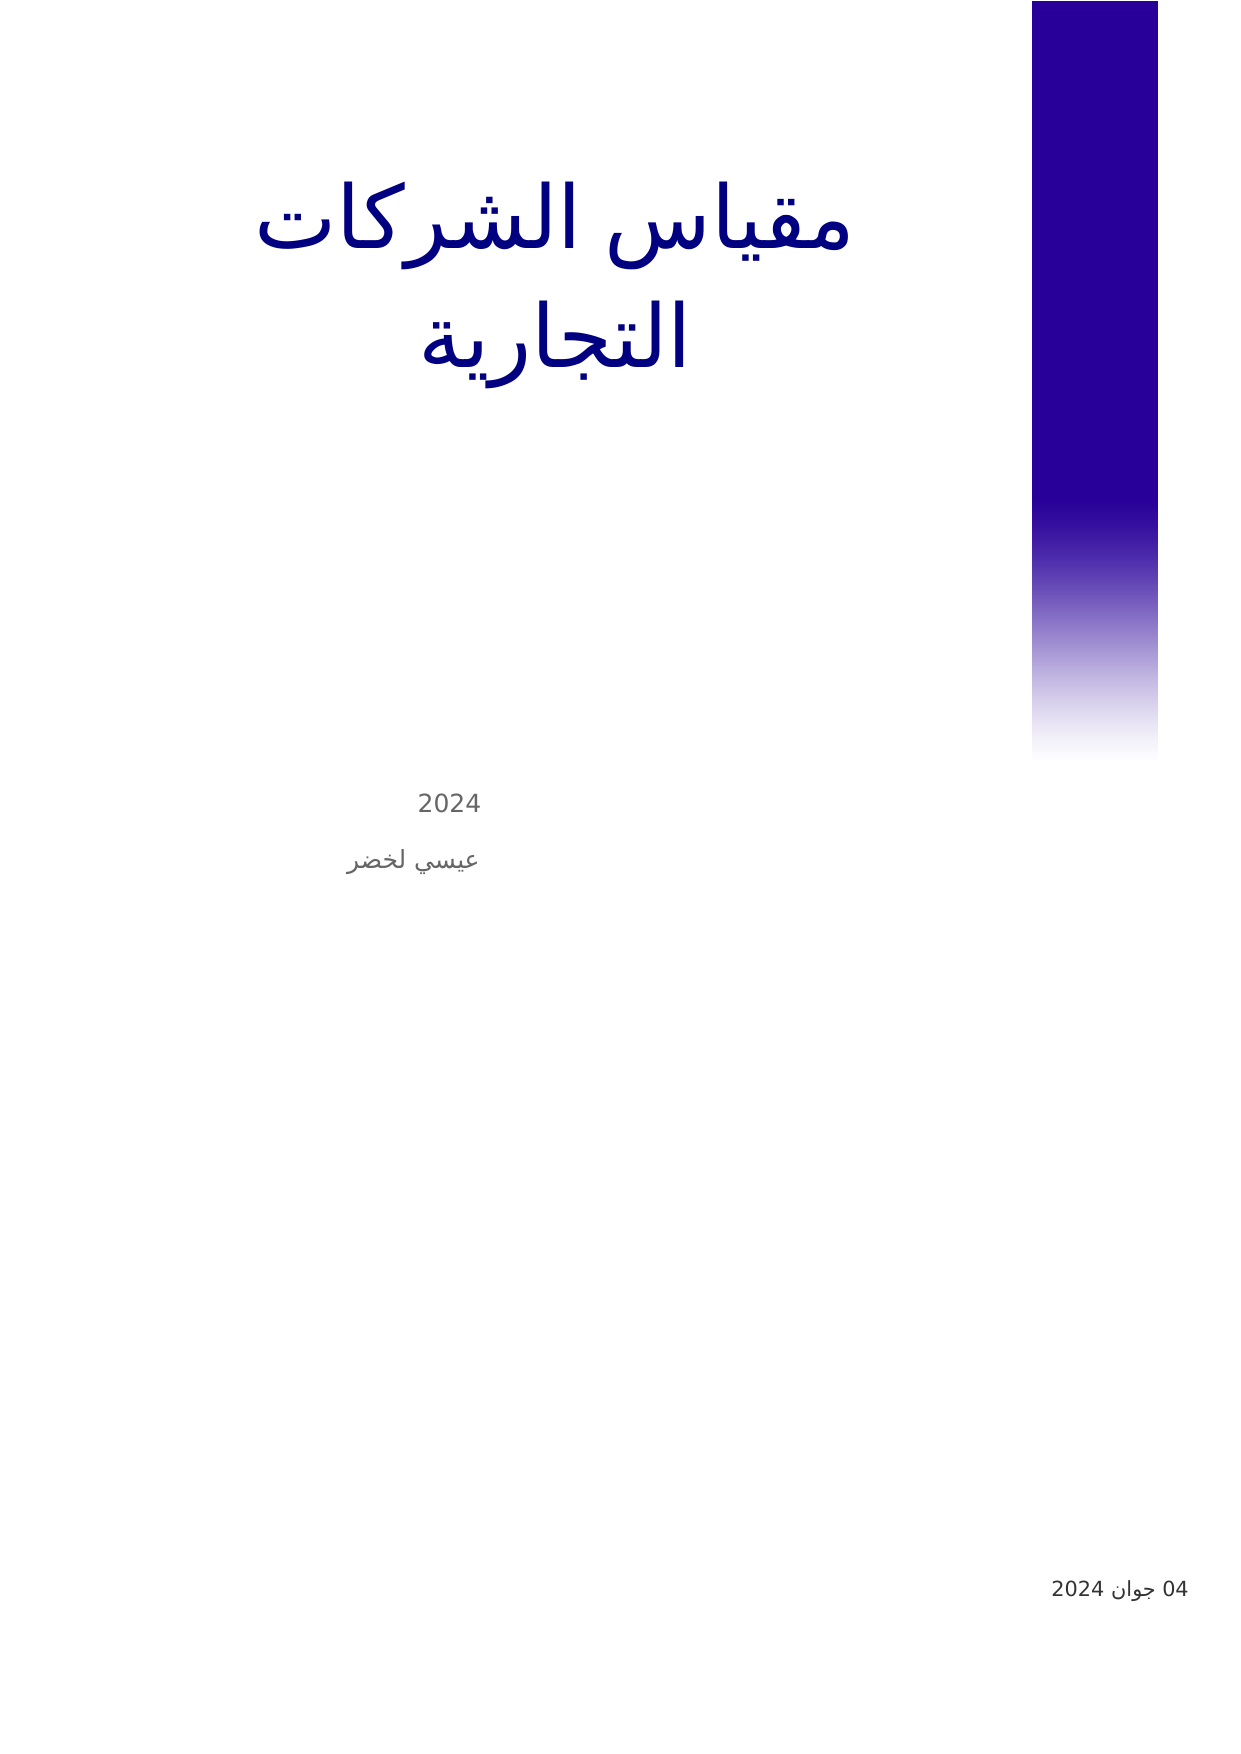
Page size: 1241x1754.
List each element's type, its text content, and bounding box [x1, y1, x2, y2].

text 04 جوان 2024 [893, 1577, 1189, 1601]
title مقياس الشركات التجارية [117, 155, 992, 393]
text 2024 [186, 789, 481, 819]
picture [1032, 1, 1158, 760]
text عيسي لخضر [184, 846, 479, 875]
